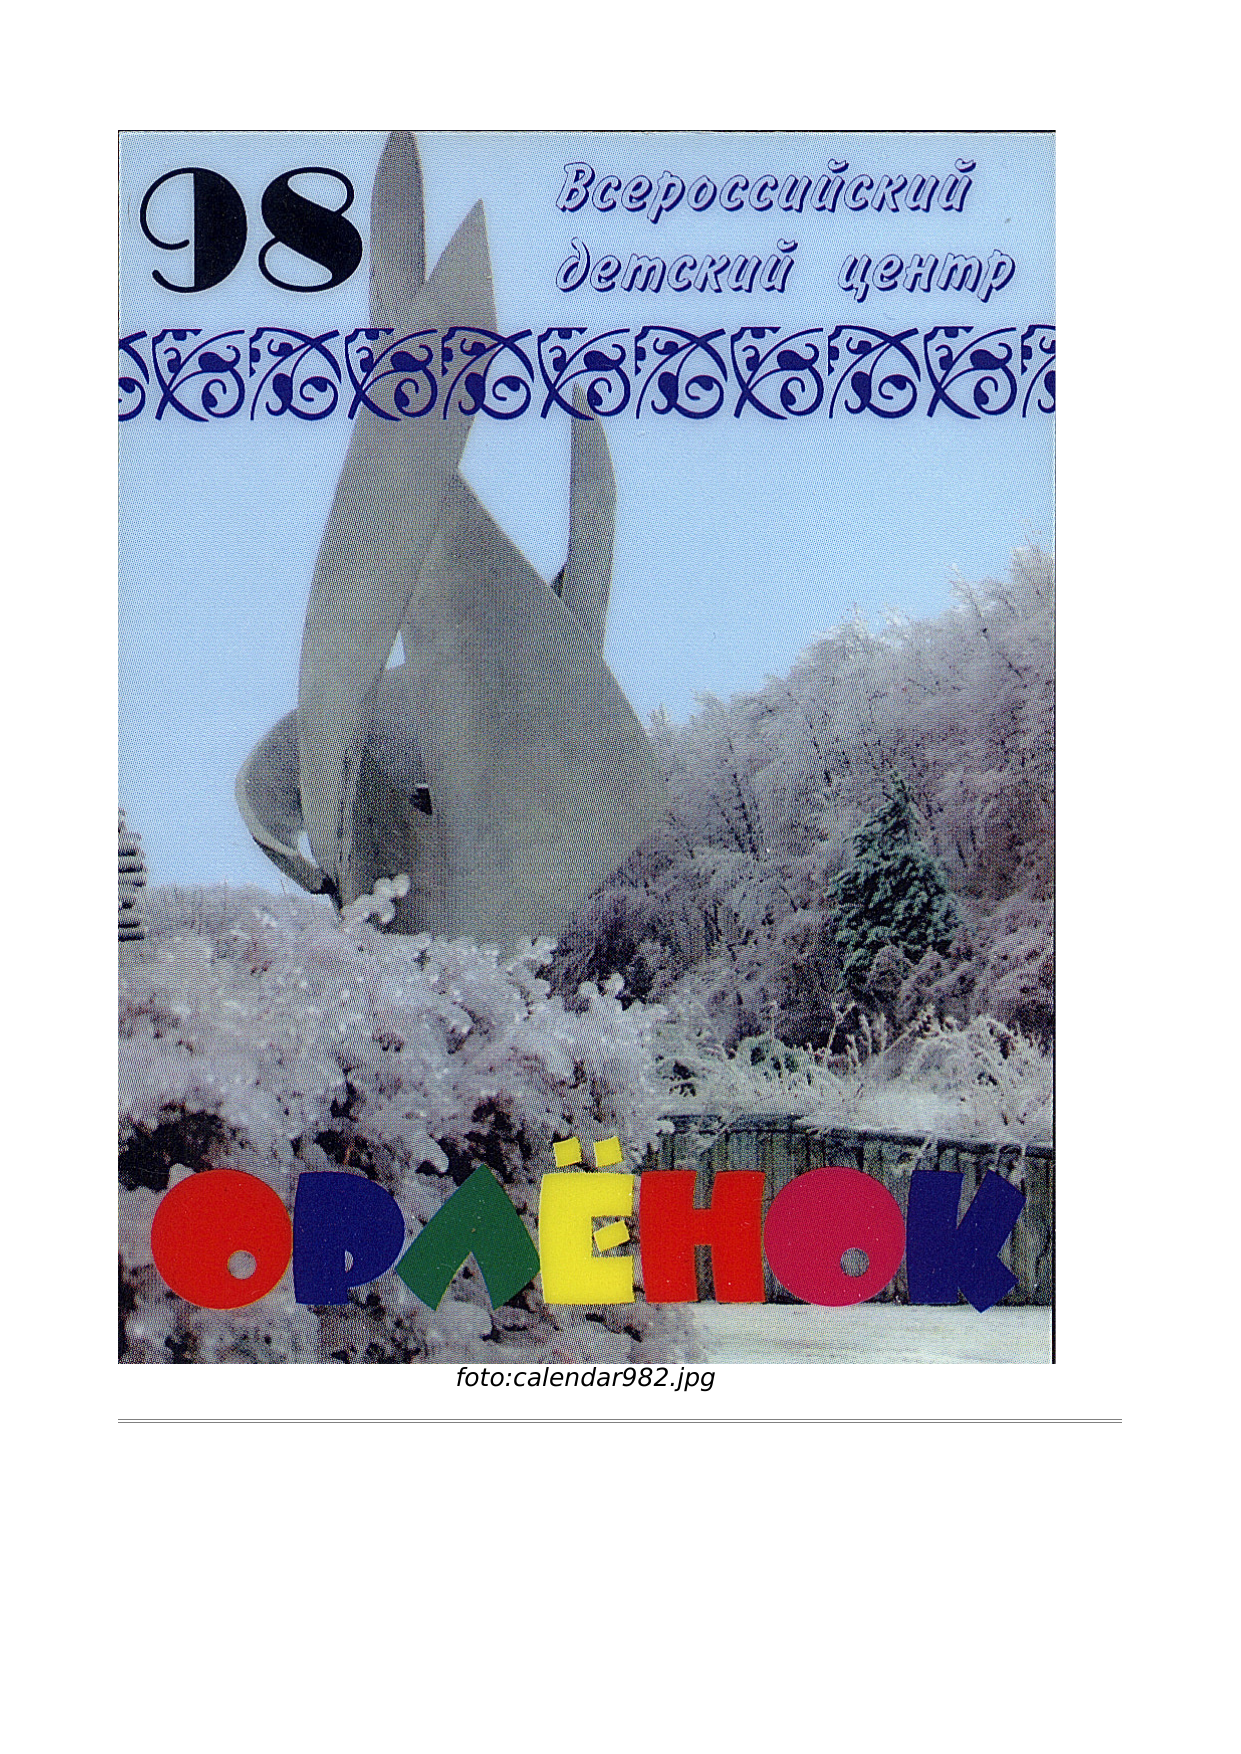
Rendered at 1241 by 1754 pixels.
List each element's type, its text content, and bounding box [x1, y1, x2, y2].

picture [118, 130, 1056, 1364]
text foto:calendar982.jpg [118, 1364, 1056, 1392]
